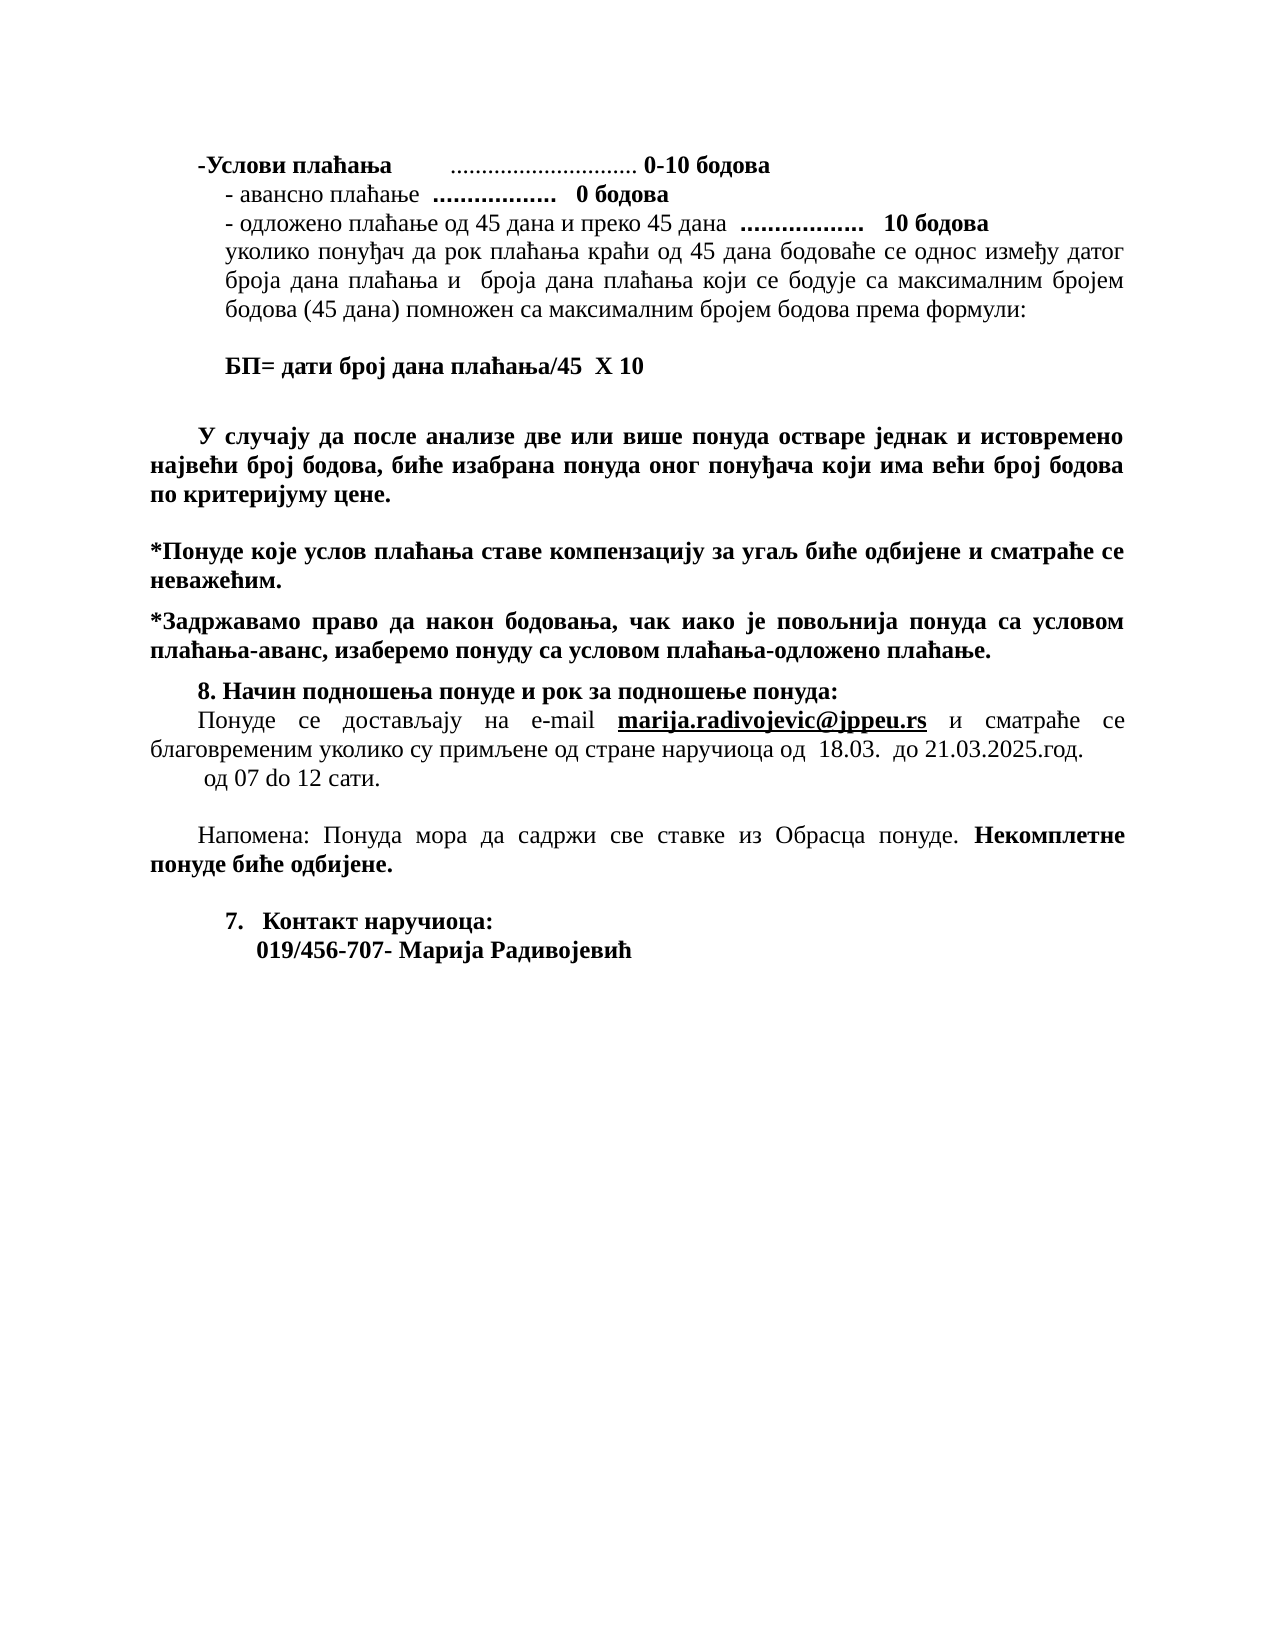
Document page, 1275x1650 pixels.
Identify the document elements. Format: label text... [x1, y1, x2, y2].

text БП= дати број дана плаћања/45 X 10 [225, 351, 1125, 380]
text 8. Начин подношења понуде и рок за подношење понуда: [150, 676, 1125, 705]
text У случају да после анализе две или више понуда остваре једнак и истовремено највећи број бодова, биће изабрана понуда оног понуђача који има већи број бодова по критеријуму цене. [150, 421, 1125, 508]
text -Услови плаћања .............................. 0-10 бодова [150, 150, 1125, 179]
text Понуде се достављају на e-mail marija.radivojevic@jppeu.rs и сматраће се благовременим уколико су примљене од стране наручиоца од 18.03. до 21.03.2025.год. [150, 705, 1125, 763]
text 019/456-707- Марија Радивојевић [225, 935, 1125, 964]
text *Задржавамо право да након бодовања, чак иако је повољнија понуда са условом плаћања-аванс, изаберемо понуду са условом плаћања-одложено плаћање. [150, 606, 1125, 664]
text - авансно плаћање .................. 0 бодова [225, 179, 1125, 208]
text Напомена: Понуда мора да садржи све ставке из Обрасца понуде. Некомплетне понуде биће одбијене. [150, 820, 1125, 878]
text *Понуде које услов плаћања ставе компензацију за угаљ биће одбијене и сматраће се неважећим. [150, 536, 1125, 594]
text уколико понуђач да рок плаћања краћи од 45 дана бодоваће се однос између датог броја дана плаћања и броја дана плаћања који се бодује са максималним бројем бодова (45 дана) помножен са максималним бројем бодова према формули: [225, 236, 1125, 323]
text од 07 do 12 сати. [150, 763, 1125, 791]
text - одложено плаћање од 45 дана и преко 45 дана .................. 10 бодова [225, 208, 1125, 236]
list Контакт наручиоца: [225, 906, 1125, 935]
